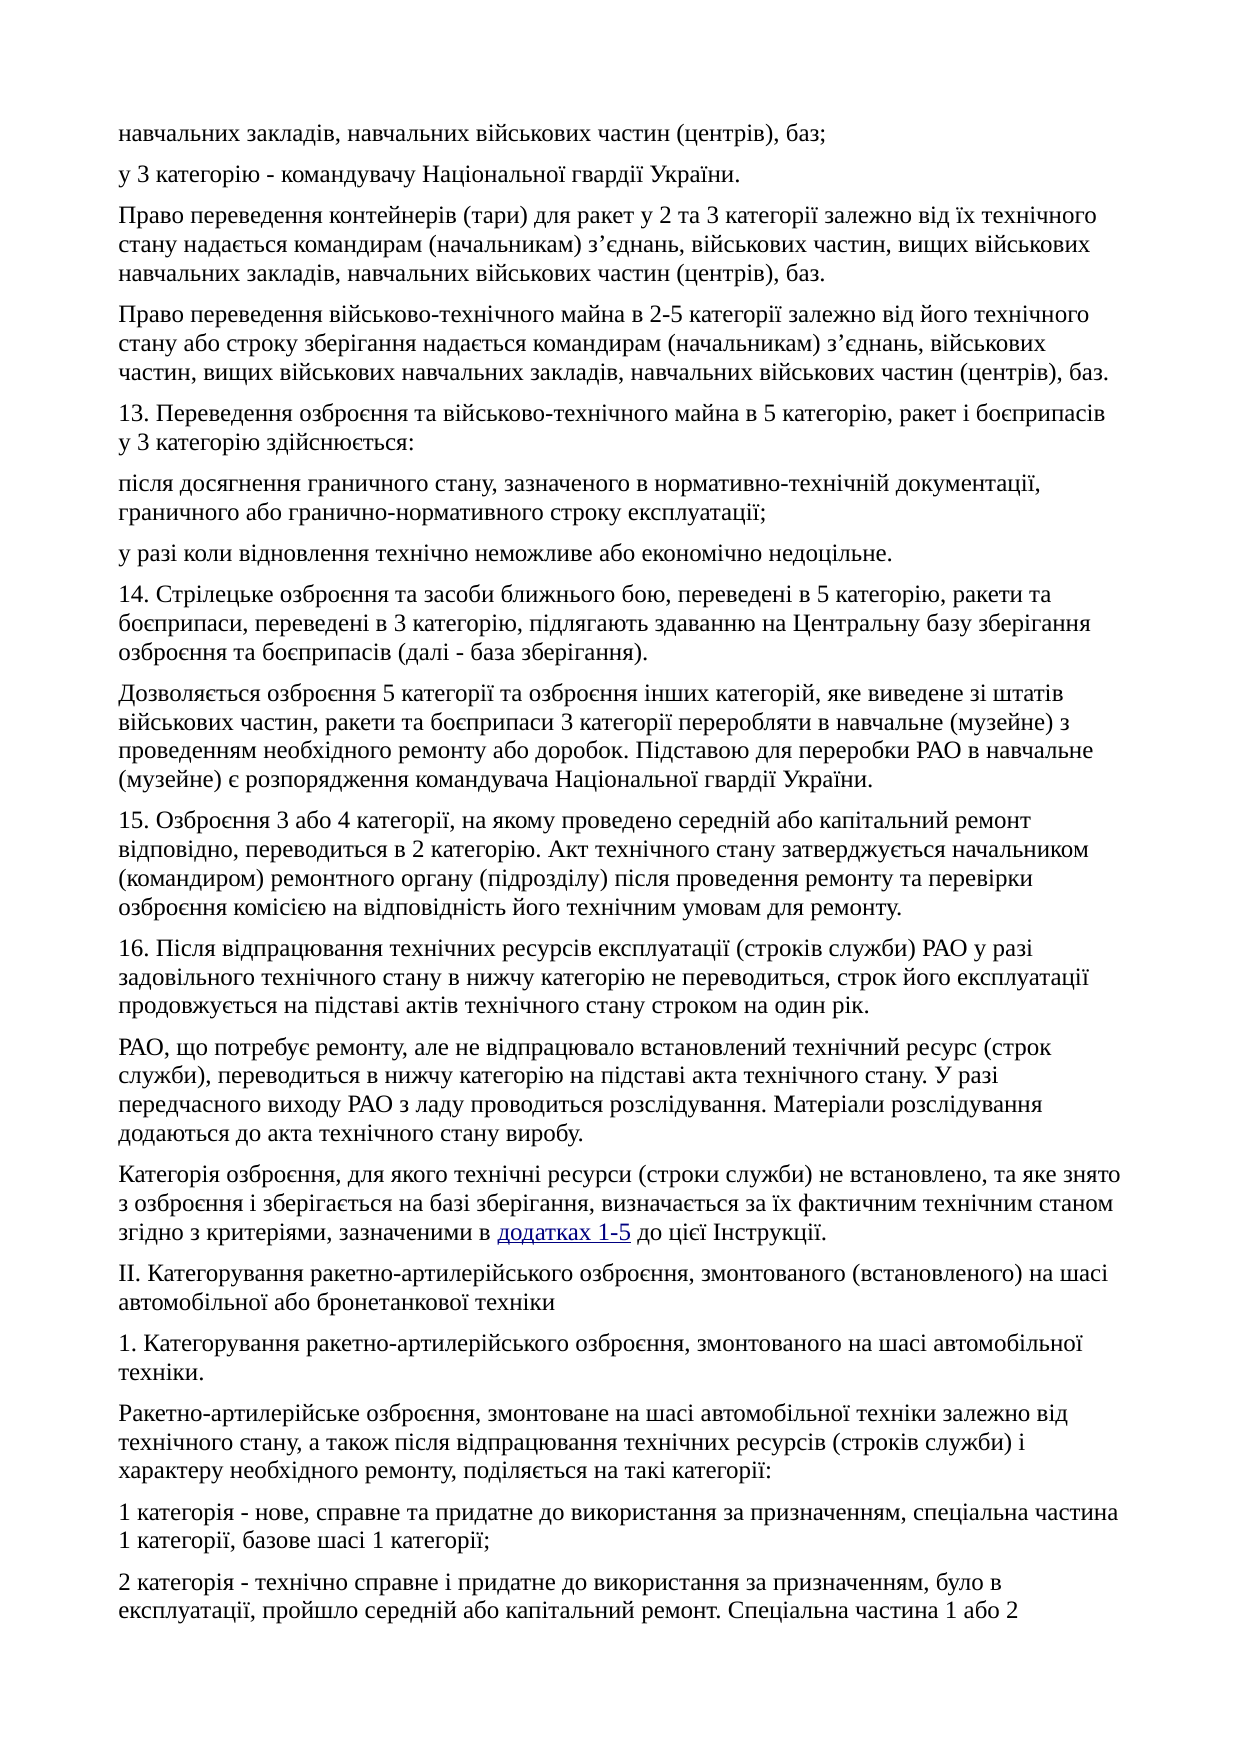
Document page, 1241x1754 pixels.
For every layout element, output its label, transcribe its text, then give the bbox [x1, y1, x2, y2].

text ІІ. Категорування ракетно-артилерійського озброєння, змонтованого (встановленого) на шасі автомобільної або бронетанкової техніки [118, 1258, 1122, 1316]
text Дозволяється озброєння 5 категорії та озброєння інших категорій, яке виведене зі штатів військових частин, ракети та боєприпаси 3 категорії переробляти в навчальне (музейне) з проведенням необхідного ремонту або доробок. Підставою для переробки РАО в навчальне (музейне) є розпорядження командувача Національної гвардії України. [118, 678, 1122, 793]
text Категорія озброєння, для якого технічні ресурси (строки служби) не встановлено, та яке знято з озброєння і зберігається на базі зберігання, визначається за їх фактичним технічним станом згідно з критеріями, зазначеними в додатках 1-5 до цієї Інструкції. [118, 1159, 1122, 1246]
text 1 категорія - нове, справне та придатне до використання за призначенням, спеціальна частина 1 категорії, базове шасі 1 категорії; [118, 1497, 1122, 1554]
text 14. Стрілецьке озброєння та засоби ближнього бою, переведені в 5 категорію, ракети та боєприпаси, переведені в 3 категорію, підлягають здаванню на Центральну базу зберігання озброєння та боєприпасів (далі - база зберігання). [118, 579, 1122, 666]
text 1. Категорування ракетно-артилерійського озброєння, змонтованого на шасі автомобільної техніки. [118, 1328, 1122, 1386]
text 2 категорія - технічно справне і придатне до використання за призначенням, було в експлуатації, пройшло середній або капітальний ремонт. Спеціальна частина 1 або 2 [118, 1567, 1122, 1624]
text навчальних закладів, навчальних військових частин (центрів), баз; [118, 118, 1122, 147]
text у 3 категорію - командувачу Національної гвардії України. [118, 159, 1122, 188]
text Право переведення контейнерів (тари) для ракет у 2 та 3 категорії залежно від їх технічного стану надається командирам (начальникам) з’єднань, військових частин, вищих військових навчальних закладів, навчальних військових частин (центрів), баз. [118, 201, 1122, 287]
text РАО, що потребує ремонту, але не відпрацювало встановлений технічний ресурс (строк служби), переводиться в нижчу категорію на підставі акта технічного стану. У разі передчасного виходу РАО з ладу проводиться розслідування. Матеріали розслідування додаються до акта технічного стану виробу. [118, 1032, 1122, 1147]
text Право переведення військово-технічного майна в 2-5 категорії залежно від його технічного стану або строку зберігання надається командирам (начальникам) з’єднань, військових частин, вищих військових навчальних закладів, навчальних військових частин (центрів), баз. [118, 299, 1122, 386]
text 15. Озброєння 3 або 4 категорії, на якому проведено середній або капітальний ремонт відповідно, переводиться в 2 категорію. Акт технічного стану затверджується начальником (командиром) ремонтного органу (підрозділу) після проведення ремонту та перевірки озброєння комісією на відповідність його технічним умовам для ремонту. [118, 806, 1122, 921]
text 13. Переведення озброєння та військово-технічного майна в 5 категорію, ракет і боєприпасів у 3 категорію здійснюється: [118, 398, 1122, 456]
text Ракетно-артилерійське озброєння, змонтоване на шасі автомобільної техніки залежно від технічного стану, а також після відпрацювання технічних ресурсів (строків служби) і характеру необхідного ремонту, поділяється на такі категорії: [118, 1398, 1122, 1484]
text у разі коли відновлення технічно неможливе або економічно недоцільне. [118, 538, 1122, 567]
text 16. Після відпрацювання технічних ресурсів експлуатації (строків служби) РАО у разі задовільного технічного стану в нижчу категорію не переводиться, строк його експлуатації продовжується на підставі актів технічного стану строком на один рік. [118, 933, 1122, 1019]
text після досягнення граничного стану, зазначеного в нормативно-технічній документації, граничного або гранично-нормативного строку експлуатації; [118, 468, 1122, 526]
